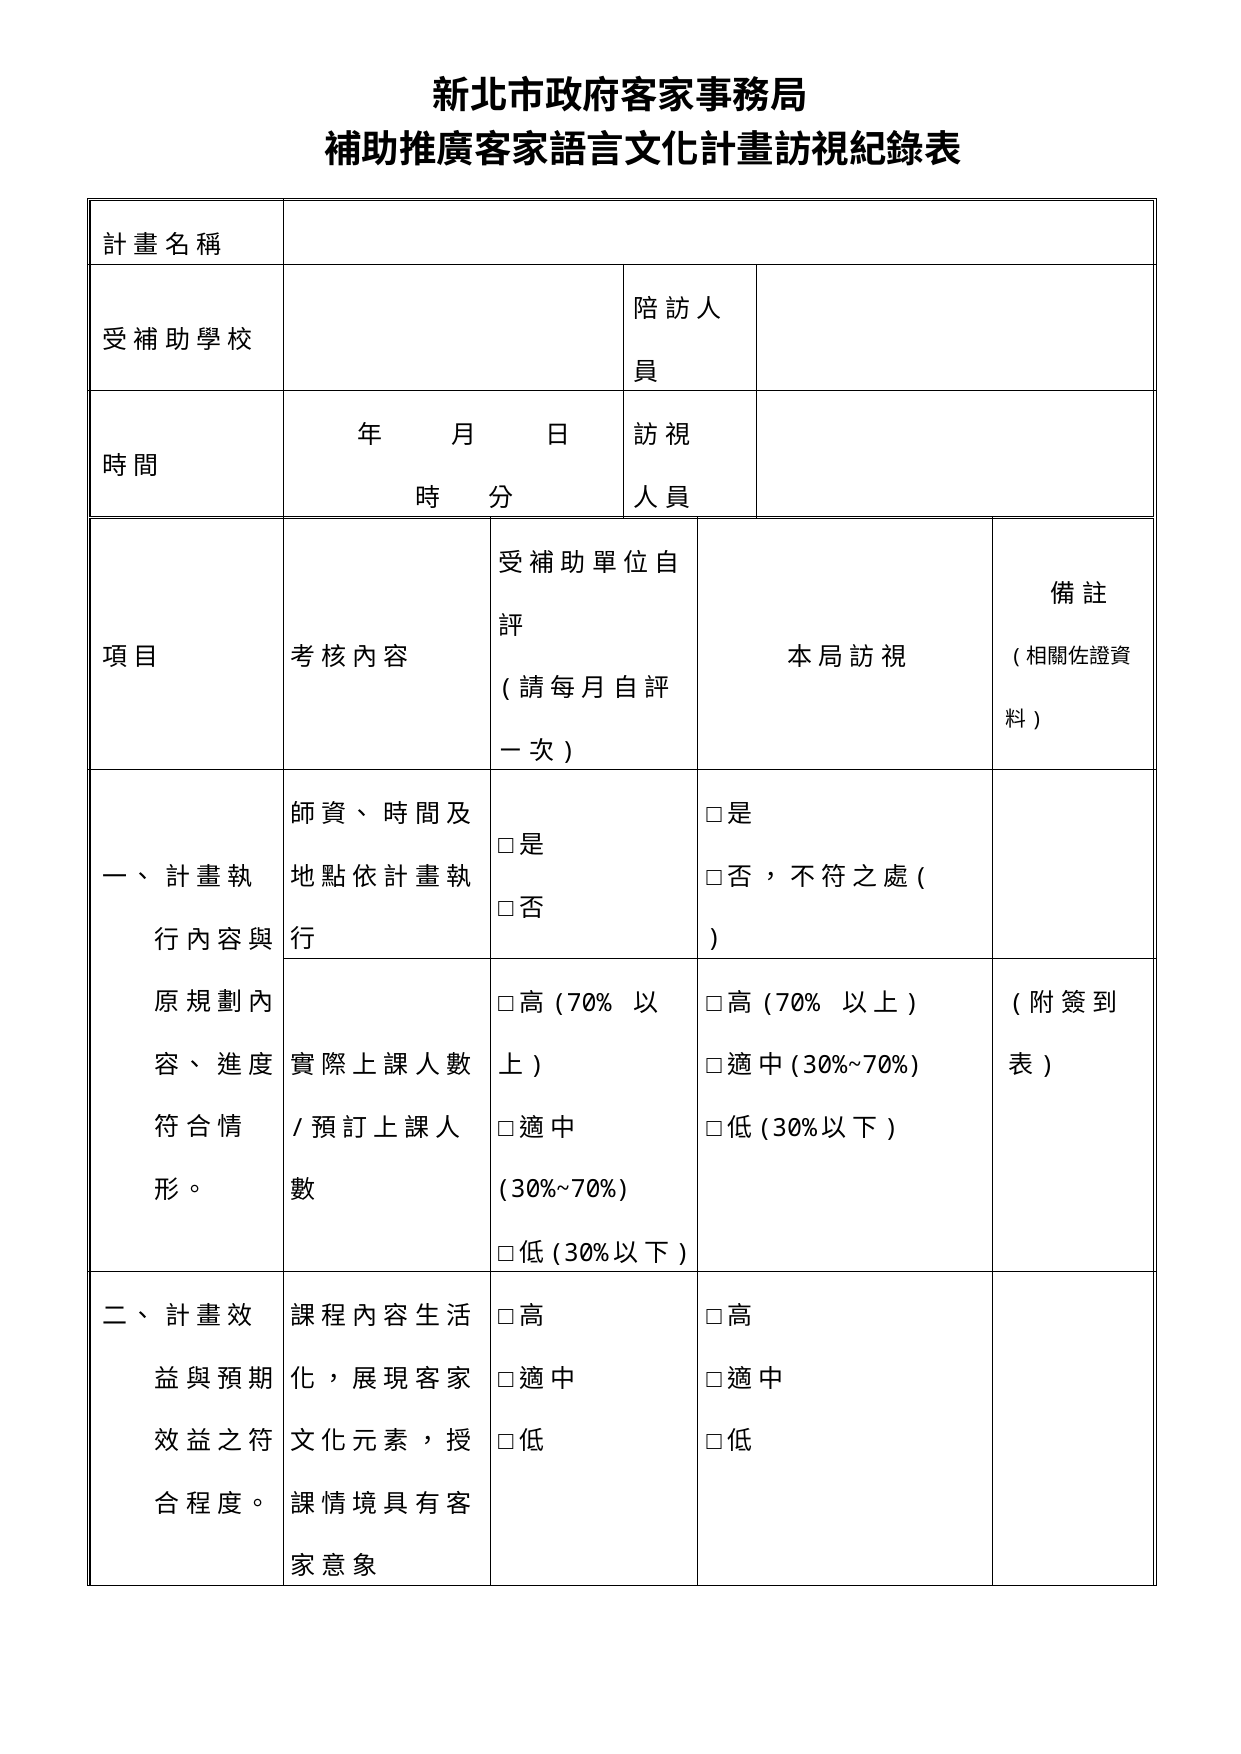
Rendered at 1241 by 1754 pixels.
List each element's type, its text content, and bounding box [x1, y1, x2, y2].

table_cell □高 □適中 □低 [698, 1272, 992, 1585]
table_cell □高 □適中 □低 [491, 1272, 697, 1585]
text 補助推廣客家語言文化計畫訪視紀錄表 [89, 119, 1151, 173]
table_cell 備註 (相關佐證資料) [993, 519, 1153, 769]
text 新北市政府客家事務局 [89, 64, 1151, 119]
table_cell 師資、時間及地點依計畫執行 [284, 770, 490, 958]
table_cell [993, 770, 1153, 958]
table_cell 時間 [91, 391, 283, 516]
table_cell 年 月 日 時 分 [284, 391, 623, 516]
table_cell 項目 [91, 519, 283, 769]
table_cell [993, 1272, 1153, 1585]
table_cell 一、計畫執行內容與原規劃內容、進度符合情形。 [91, 770, 283, 1271]
table_header [284, 201, 1153, 264]
table_cell [757, 391, 1153, 516]
table_cell 受補助學校 [91, 265, 283, 390]
table_cell 受補助單位自評 (請每月自評ㄧ次) [491, 519, 697, 769]
table_cell □是 □否，不符之處( ) [698, 770, 992, 958]
table_cell 訪視 人員 [624, 391, 756, 516]
table_cell 陪訪人員 [624, 265, 756, 390]
table_header 計畫名稱 [91, 201, 283, 264]
table_cell [284, 265, 623, 390]
table_cell 本局訪視 [698, 519, 992, 769]
table_cell □是 □否 [491, 770, 697, 958]
table_cell 二、計畫效益與預期效益之符合程度。 [91, 1272, 283, 1585]
table_cell 課程內容生活化，展現客家文化元素，授課情境具有客家意象 [284, 1272, 490, 1585]
table_cell □高(70% 以上) □適中(30%~70%) □低(30%以下) [698, 959, 992, 1271]
table_cell 考核內容 [284, 519, 490, 769]
table_cell [757, 265, 1153, 390]
table_cell □高(70% 以上) □適中(30%~70%) □低(30%以下) [491, 959, 697, 1271]
table_cell (附簽到表) [993, 959, 1153, 1271]
table_cell 實際上課人數/預訂上課人數 [284, 959, 490, 1271]
